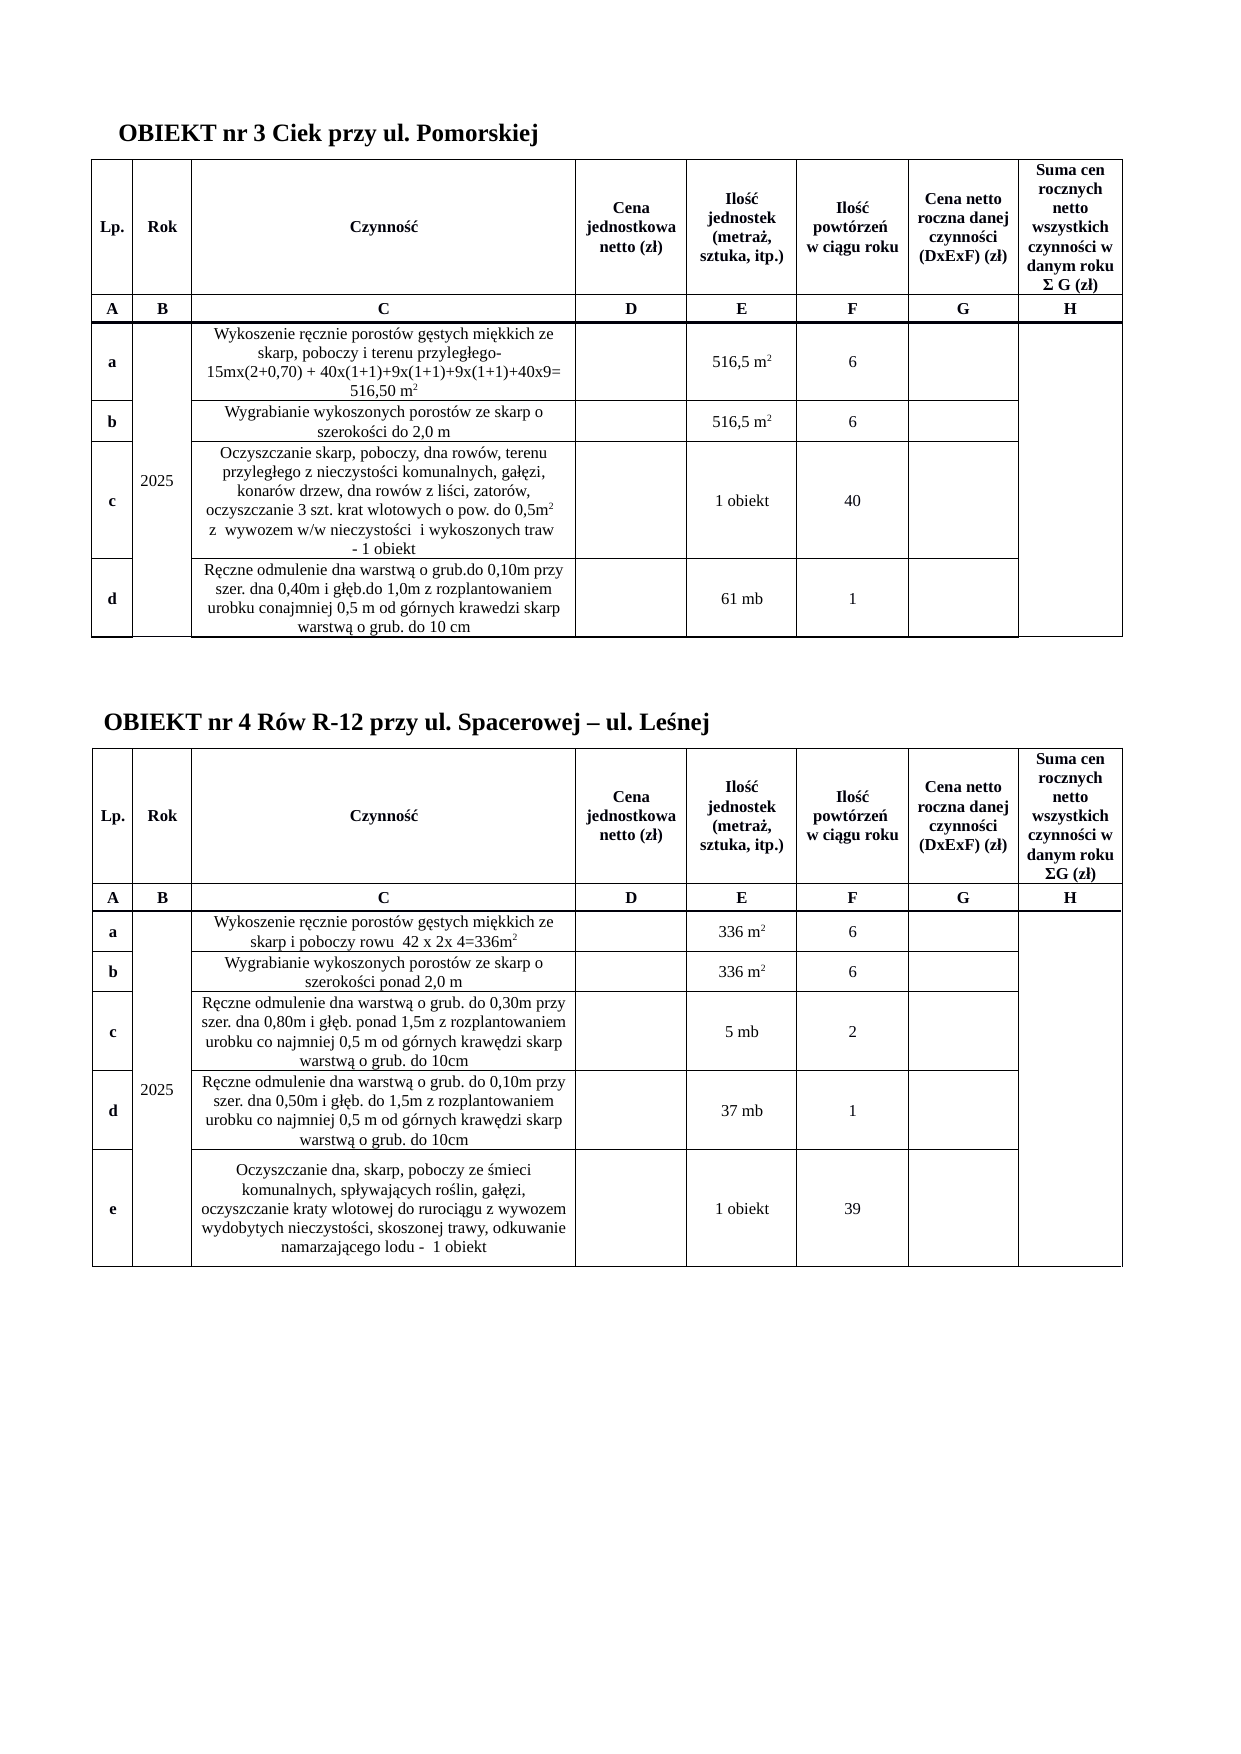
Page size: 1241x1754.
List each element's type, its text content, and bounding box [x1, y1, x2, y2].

table_cell [909, 442, 1018, 558]
table_cell 1 [797, 1071, 908, 1148]
table_cell 336 m2 [687, 952, 796, 991]
table_cell [576, 1071, 686, 1148]
table_cell Wygrabianie wykoszonych porostów ze skarp o szerokości ponad 2,0 m [192, 952, 575, 991]
table_cell [576, 401, 686, 441]
table_cell 6 [797, 912, 908, 951]
table_cell D [576, 295, 686, 321]
table_cell a [93, 912, 132, 951]
table_header Ilość jednostek (metraż, sztuka, itp.) [687, 160, 796, 294]
table_cell [909, 324, 1018, 400]
table_header Rok [133, 160, 191, 294]
table_header Ilość powtórzeń w ciągu roku [797, 160, 908, 294]
table_cell [576, 952, 686, 991]
table_cell b [92, 401, 132, 441]
table_cell 516,5 m2 [687, 324, 796, 400]
table_header Czynność [192, 160, 575, 294]
table_cell Ręczne odmulenie dna warstwą o grub.do 0,10m przy szer. dna 0,40m i głęb.do 1,0m z rozplantowaniem urobku conajmniej 0,5 m od górnych krawedzi skarp warstwą o grub. do 10 cm [192, 559, 575, 636]
table_cell [576, 442, 686, 558]
table_cell 2025 [133, 912, 191, 1266]
table_cell C [192, 295, 575, 321]
table_cell 2 [797, 992, 908, 1070]
table_cell Ręczne odmulenie dna warstwą o grub. do 0,30m przy szer. dna 0,80m i głęb. ponad 1,5m z rozplantowaniem urobku co najmniej 0,5 m od górnych krawędzi skarp warstwą o grub. do 10cm [192, 992, 575, 1070]
table_cell [909, 1150, 1018, 1266]
table_cell Ręczne odmulenie dna warstwą o grub. do 0,10m przy szer. dna 0,50m i głęb. do 1,5m z rozplantowaniem urobku co najmniej 0,5 m od górnych krawędzi skarp warstwą o grub. do 10cm [192, 1071, 575, 1148]
table_cell A [93, 884, 132, 910]
table_cell Wygrabianie wykoszonych porostów ze skarp o szerokości do 2,0 m [192, 401, 575, 441]
table_header Cena jednostkowa netto (zł) [576, 160, 686, 294]
table_cell 1 obiekt [687, 442, 796, 558]
text OBIEKT nr 3 Ciek przy ul. Pomorskiej [118, 118, 1122, 147]
table_header Rok [133, 749, 191, 883]
table_cell 516,5 m2 [687, 401, 796, 441]
table_cell F [797, 295, 908, 321]
table_header Cena netto roczna danej czynności (DxExF) (zł) [909, 749, 1018, 883]
table_header Suma cen rocznych netto wszystkich czynności w danym roku Ʃ G (zł) [1019, 160, 1122, 294]
table_cell Wykoszenie ręcznie porostów gęstych miękkich ze skarp i poboczy rowu 42 x 2x 4=336m2 [192, 912, 575, 951]
table_header Ilość jednostek (metraż, sztuka, itp.) [687, 749, 796, 883]
table_cell [909, 912, 1018, 951]
table_cell D [576, 884, 686, 910]
table_cell [909, 559, 1018, 636]
table_cell B [133, 295, 191, 321]
table_cell [576, 912, 686, 951]
table_cell d [92, 559, 132, 636]
table_cell 6 [797, 324, 908, 400]
table_cell H [1019, 295, 1122, 321]
table_cell 1 obiekt [687, 1150, 796, 1266]
table_header Cena netto roczna danej czynności (DxExF) (zł) [909, 160, 1018, 294]
table_cell 5 mb [687, 992, 796, 1070]
table_cell 37 mb [687, 1071, 796, 1148]
table_cell [576, 1150, 686, 1266]
table_cell [909, 1071, 1018, 1148]
table_cell F [797, 884, 908, 910]
table_cell G [909, 884, 1018, 910]
table_cell A [92, 295, 132, 321]
table_cell 40 [797, 442, 908, 558]
table_cell E [687, 295, 796, 321]
table_cell [909, 401, 1018, 441]
table_cell c [93, 992, 132, 1070]
table_header Czynność [192, 749, 575, 883]
table_cell [576, 324, 686, 400]
table_cell E [687, 884, 796, 910]
table_cell B [133, 884, 191, 910]
table_cell H [1019, 884, 1122, 910]
table_cell Oczyszczanie skarp, poboczy, dna rowów, terenu przyległego z nieczystości komunalnych, gałęzi, konarów drzew, dna rowów z liści, zatorów, oczyszczanie 3 szt. krat wlotowych o pow. do 0,5m2 z wywozem w/w nieczystości i wykoszonych traw - 1 obiekt [192, 442, 575, 558]
table_cell b [93, 952, 132, 991]
table_cell d [93, 1071, 132, 1148]
table_cell c [92, 442, 132, 558]
table_cell [576, 992, 686, 1070]
table_header Cena jednostkowa netto (zł) [576, 749, 686, 883]
text OBIEKT nr 4 Rów R-12 przy ul. Spacerowej – ul. Leśnej [103, 707, 1122, 736]
table_cell e [93, 1150, 132, 1266]
table_cell 61 mb [687, 559, 796, 636]
table_cell 2025 [133, 324, 191, 636]
table_header Lp. [92, 160, 132, 294]
table_cell [1019, 324, 1122, 636]
table_cell 336 m2 [687, 912, 796, 951]
table_cell 1 [797, 559, 908, 636]
table_header Suma cen rocznych netto wszystkich czynności w danym roku ƩG (zł) [1019, 749, 1122, 883]
table_cell C [192, 884, 575, 910]
table_cell Wykoszenie ręcznie porostów gęstych miękkich ze skarp, poboczy i terenu przyległego- 15mx(2+0,70) + 40x(1+1)+9x(1+1)+9x(1+1)+40x9= 516,50 m2 [192, 324, 575, 400]
table_cell a [92, 324, 132, 400]
table_cell Oczyszczanie dna, skarp, poboczy ze śmieci komunalnych, spływających roślin, gałęzi, oczyszczanie kraty wlotowej do rurociągu z wywozem wydobytych nieczystości, skoszonej trawy, odkuwanie namarzającego lodu - 1 obiekt [192, 1150, 575, 1266]
table_cell [909, 992, 1018, 1070]
table_cell [576, 559, 686, 636]
table_cell 6 [797, 952, 908, 991]
table_header Ilość powtórzeń w ciągu roku [797, 749, 908, 883]
table_cell 6 [797, 401, 908, 441]
table_header Lp. [93, 749, 132, 883]
table_cell G [909, 295, 1018, 321]
table_cell [1019, 910, 1122, 1266]
table_cell 39 [797, 1150, 908, 1266]
table_cell [909, 952, 1018, 991]
